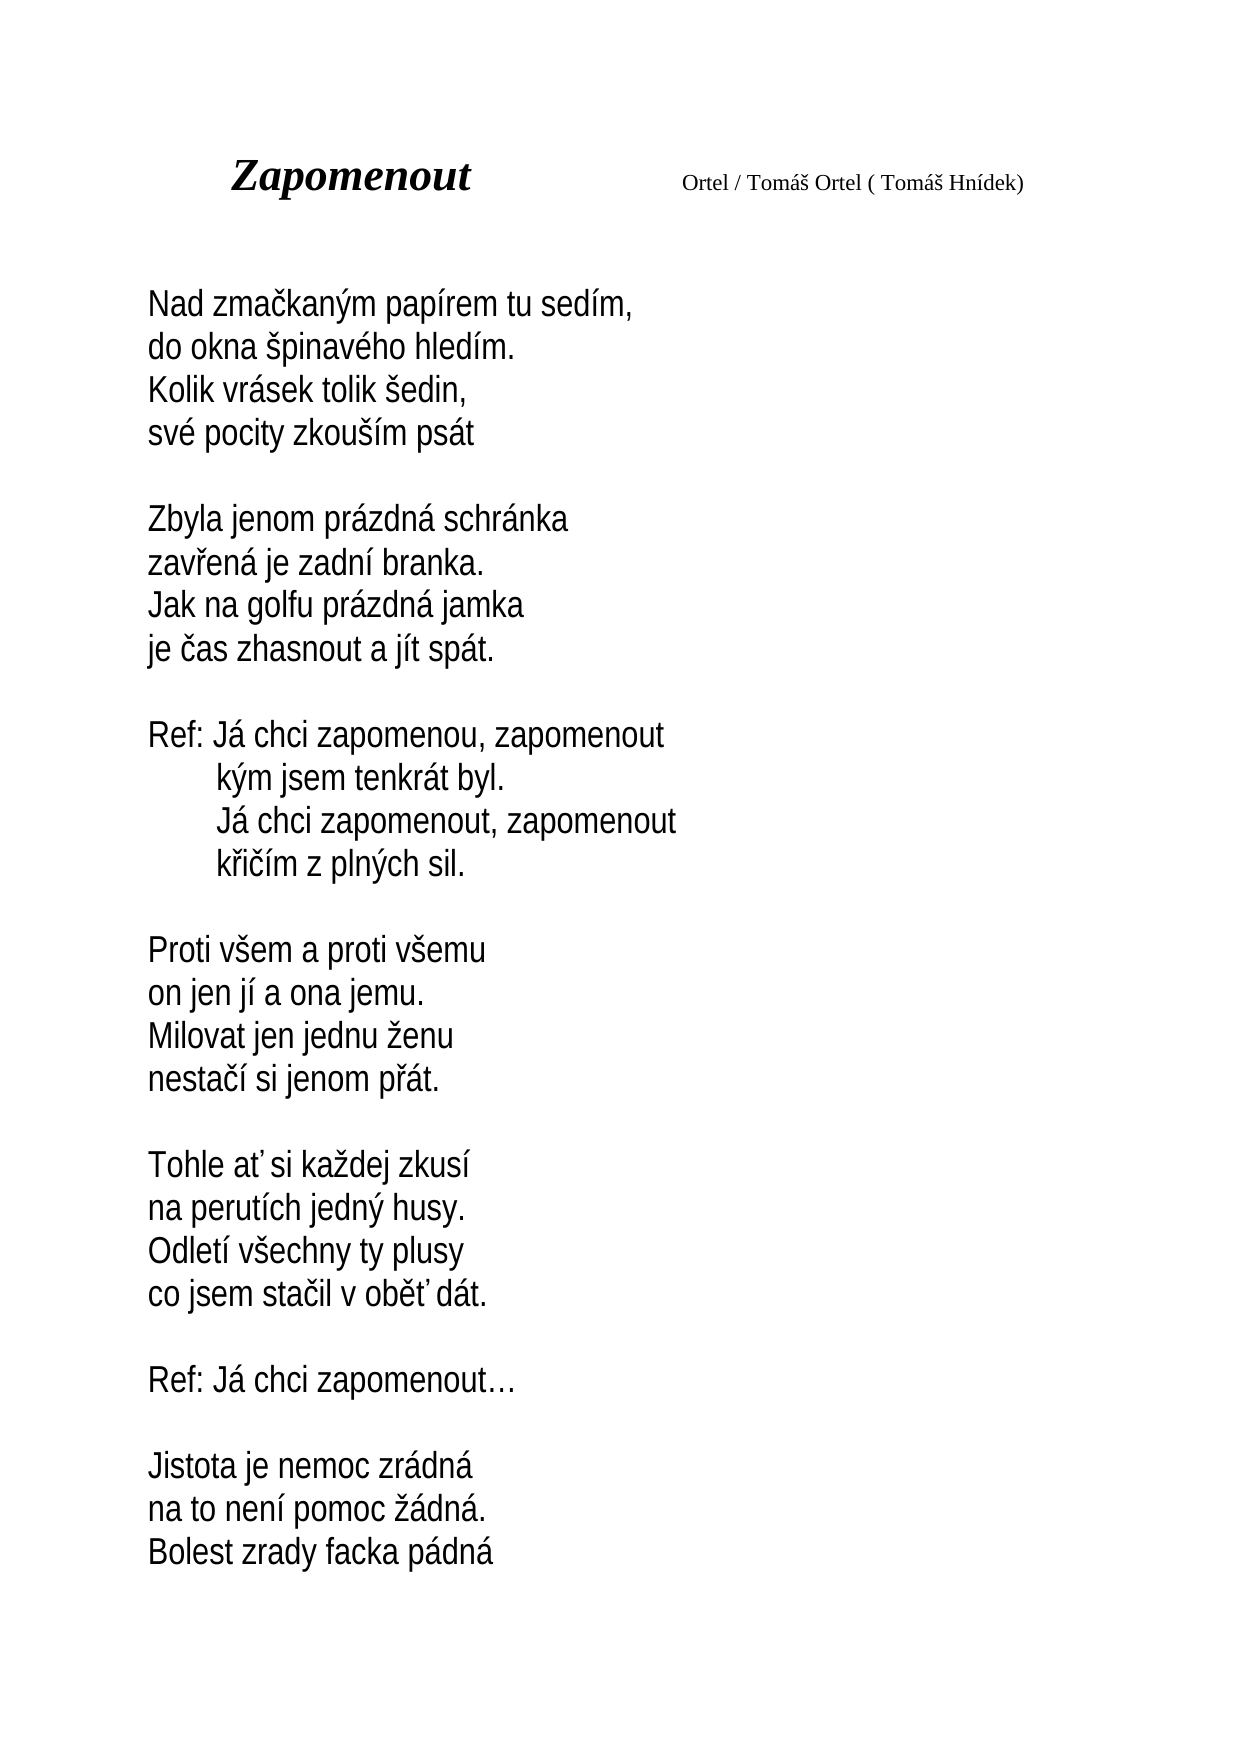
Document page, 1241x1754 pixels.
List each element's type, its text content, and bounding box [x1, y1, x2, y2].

text Nad zmačkaným papírem tu sedím, do okna špinavého hledím. Kolik vrásek tolik šedin, své pocity zkouším psát Zbyla jenom prázdná schránka zavřená je zadní branka. Jak na golfu prázdná jamka je čas zhasnout a jít spát. Ref: Já chci zapomenou, zapomenout kým jsem tenkrát byl. Já chci zapomenout, zapomenout křičím z plných sil. Proti všem a proti všemu on jen jí a ona jemu. Milovat jen jednu ženu nestačí si jenom přát. Tohle ať si každej zkusí na perutích jedný husy. Odletí všechny ty plusy co jsem stačil v oběť dát. Ref: Já chci zapomenout… Jistota je nemoc zrádná na to není pomoc žádná. Bolest zrady facka pádná [148, 282, 1093, 1572]
text Zapomenout Ortel / Tomáš Ortel ( Tomáš Hnídek) [148, 148, 1093, 200]
